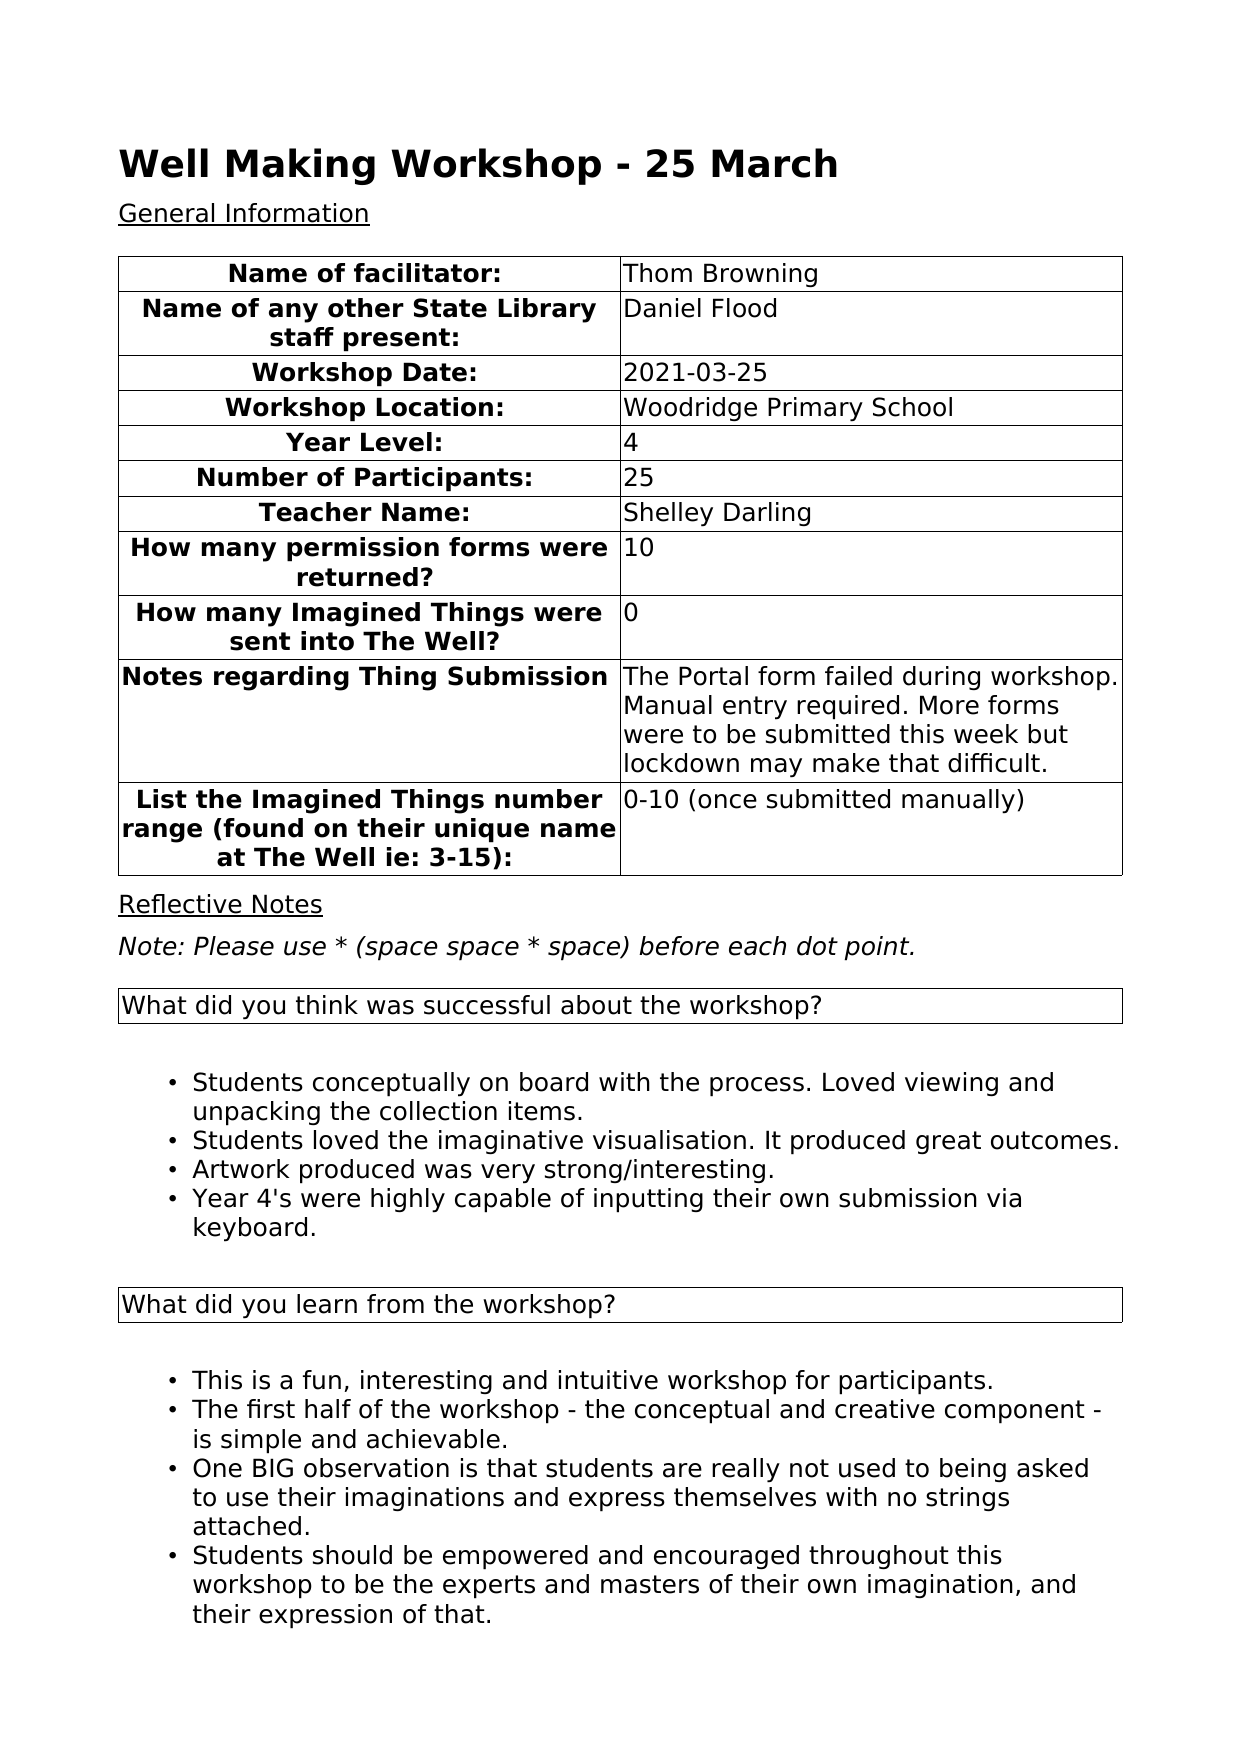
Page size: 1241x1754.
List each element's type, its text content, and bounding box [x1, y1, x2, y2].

table_cell How many permission forms were returned? [119, 532, 620, 595]
list Students conceptually on board with the process. Loved viewing and unpacking the collection items. [177, 1068, 1122, 1126]
table_cell Shelley Darling [621, 497, 1122, 531]
table_cell 0-10 (once submitted manually) [621, 783, 1122, 875]
text Note: Please use * (space space * space) before each dot point. [118, 932, 1122, 961]
table_cell Notes regarding Thing Submission [119, 660, 620, 782]
list Students should be empowered and encouraged throughout this workshop to be the experts and masters of their own imagination, and their expression of that. [177, 1541, 1122, 1629]
table_cell Name of any other State Library staff present: [119, 292, 620, 355]
table_cell Year Level: [119, 426, 620, 460]
list Students loved the imaginative visualisation. It produced great outcomes. [177, 1126, 1122, 1155]
table_cell 4 [621, 426, 1122, 460]
table_cell 2021-03-25 [621, 356, 1122, 390]
list Year 4's were highly capable of inputting their own submission via keyboard. [177, 1184, 1122, 1243]
table_cell Teacher Name: [119, 497, 620, 531]
table_header What did you learn from the workshop? [119, 1288, 1122, 1322]
table_cell List the Imagined Things number range (found on their unique name at The Well ie: 3-15): [119, 783, 620, 875]
table_header Thom Browning [621, 257, 1122, 291]
table_cell 10 [621, 532, 1122, 595]
table_cell The Portal form failed during workshop. Manual entry required. More forms were to be submitted this week but lockdown may make that difficult. [621, 660, 1122, 782]
table_cell Daniel Flood [621, 292, 1122, 355]
text Reflective Notes [118, 890, 1122, 919]
list One BIG observation is that students are really not used to being asked to use their imaginations and express themselves with no strings attached. [177, 1454, 1122, 1541]
list The first half of the workshop - the conceptual and creative component - is simple and achievable. [177, 1396, 1122, 1454]
table_header Name of facilitator: [119, 257, 620, 291]
text General Information [118, 199, 1122, 228]
table_cell 0 [621, 596, 1122, 659]
table_cell 25 [621, 461, 1122, 496]
table_cell Workshop Date: [119, 356, 620, 390]
table_header What did you think was successful about the workshop? [119, 989, 1122, 1023]
list This is a fun, interesting and intuitive workshop for participants. [177, 1366, 1122, 1396]
table_cell Workshop Location: [119, 391, 620, 425]
table_cell How many Imagined Things were sent into The Well? [119, 596, 620, 659]
table_cell Number of Participants: [119, 461, 620, 496]
table_cell Woodridge Primary School [621, 391, 1122, 425]
list Artwork produced was very strong/interesting. [177, 1155, 1122, 1184]
subtitle Well Making Workshop - 25 March [118, 143, 1122, 187]
